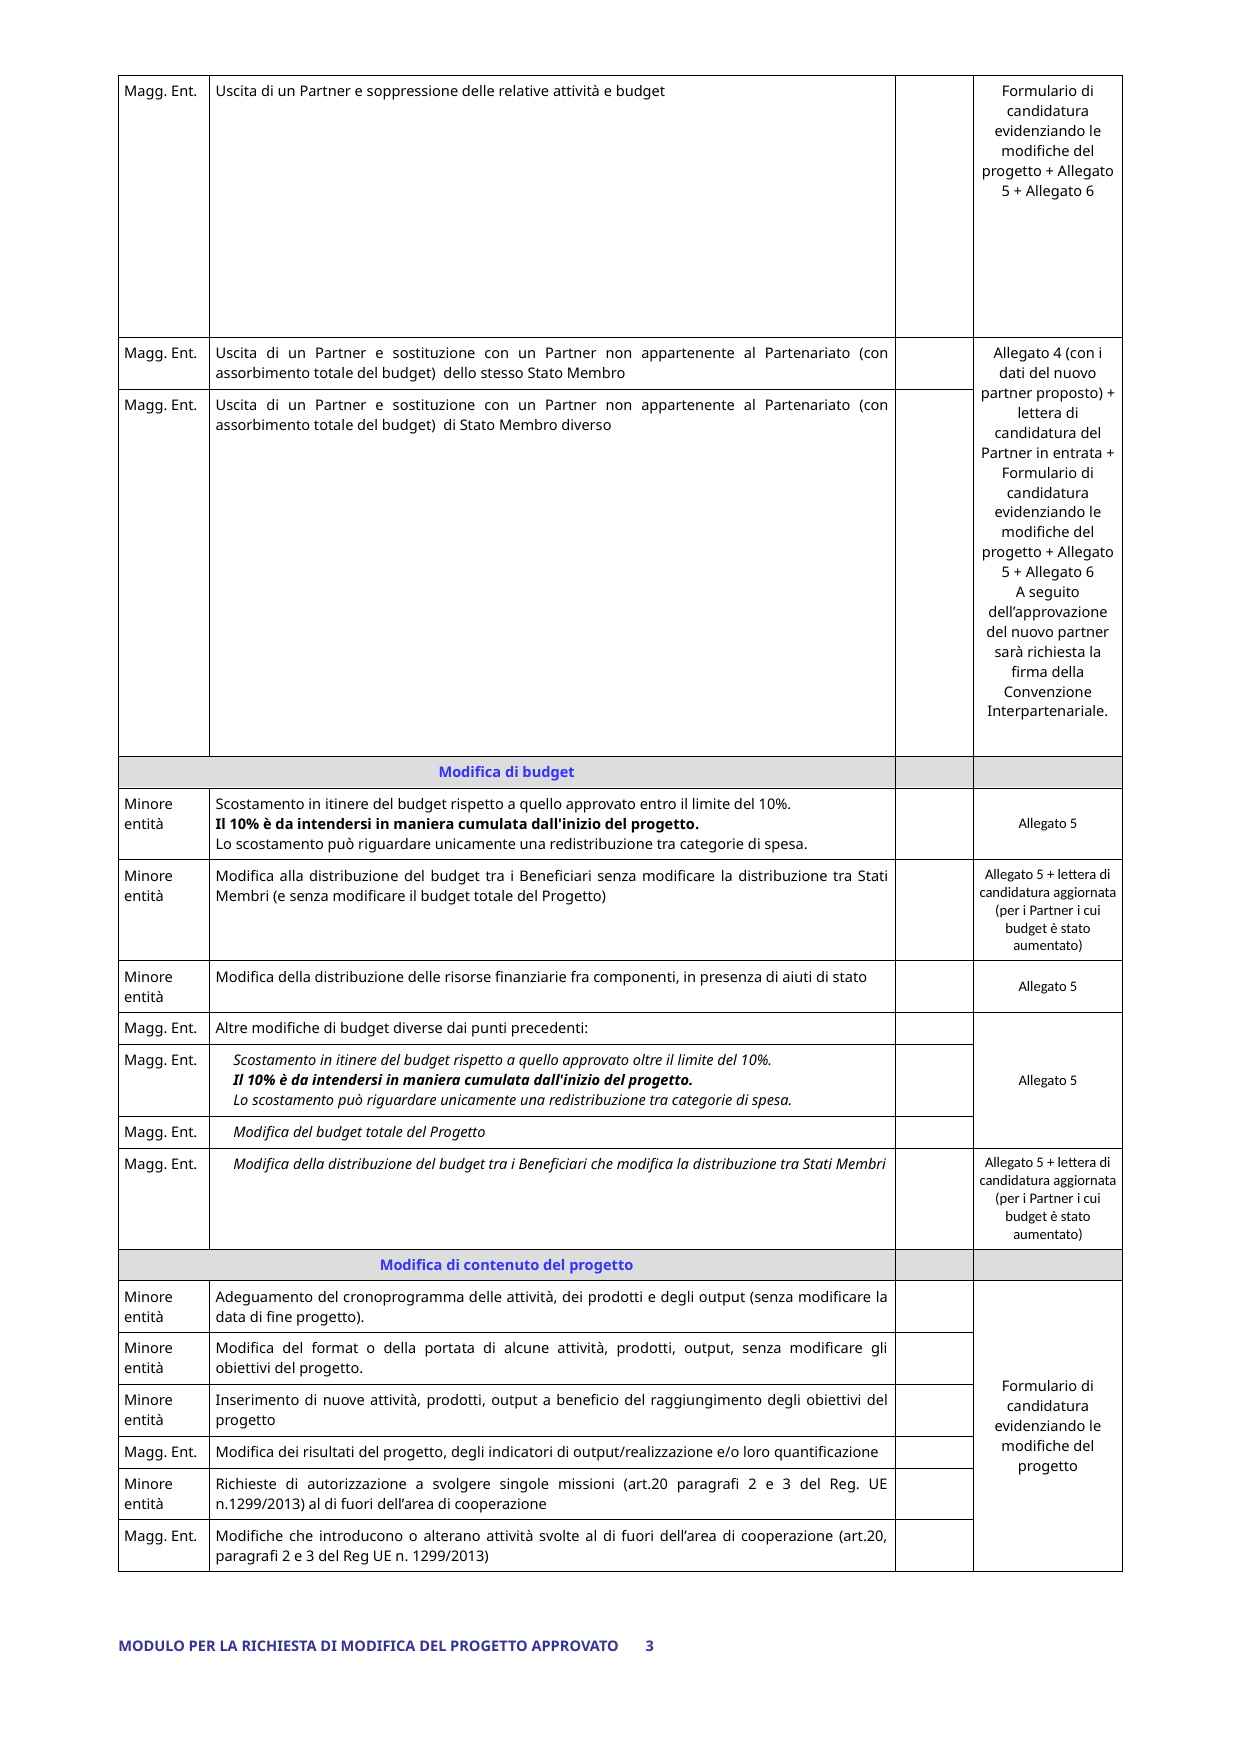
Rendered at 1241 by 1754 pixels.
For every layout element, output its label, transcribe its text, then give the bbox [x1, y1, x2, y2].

table_cell Allegato 5 [974, 961, 1122, 1012]
table_cell Scostamento in itinere del budget rispetto a quello approvato entro il limite del 10%. Il 10% è da intendersi in maniera cumulata dall'inizio del progetto. Lo scostamento può riguardare unicamente una redistribuzione tra categorie di spesa. [210, 789, 895, 859]
table_cell Allegato 5 + lettera di candidatura aggiornata (per i Partner i cui budget è stato aumentato) [974, 1149, 1122, 1248]
table_cell [974, 1250, 1122, 1280]
table_cell [896, 1437, 973, 1467]
table_cell Magg. Ent. [119, 1520, 209, 1571]
table_cell Modifica del format o della portata di alcune attività, prodotti, output, senza modificare gli obiettivi del progetto. [210, 1333, 895, 1384]
table_cell Uscita di un Partner e soppressione delle relative attività e budget [210, 76, 895, 337]
table_cell [896, 1469, 973, 1519]
table_cell [896, 1333, 973, 1384]
table_cell Formulario di candidatura evidenziando le modifiche del progetto [974, 1281, 1122, 1571]
table_cell Modifica di budget [119, 757, 895, 787]
table_cell Minore entità [119, 789, 209, 859]
table_cell [896, 1149, 973, 1248]
table_cell Minore entità [119, 1469, 209, 1519]
table_cell Uscita di un Partner e sostituzione con un Partner non appartenente al Partenariato (con assorbimento totale del budget) di Stato Membro diverso [210, 390, 895, 756]
table_cell [896, 860, 973, 960]
table_cell Modifica della distribuzione delle risorse finanziarie fra componenti, in presenza di aiuti di stato [210, 961, 895, 1012]
table_cell [896, 1045, 973, 1116]
table_cell Scostamento in itinere del budget rispetto a quello approvato oltre il limite del 10%. Il 10% è da intendersi in maniera cumulata dall'inizio del progetto. Lo scostamento può riguardare unicamente una redistribuzione tra categorie di spesa. [210, 1045, 895, 1116]
table_cell Modifiche che introducono o alterano attività svolte al di fuori dell’area di cooperazione (art.20, paragrafi 2 e 3 del Reg UE n. 1299/2013) [210, 1520, 895, 1571]
table_cell Uscita di un Partner e sostituzione con un Partner non appartenente al Partenariato (con assorbimento totale del budget) dello stesso Stato Membro [210, 338, 895, 389]
table_cell Adeguamento del cronoprogramma delle attività, dei prodotti e degli output (senza modificare la data di fine progetto). [210, 1281, 895, 1332]
table_cell Modifica della distribuzione del budget tra i Beneficiari che modifica la distribuzione tra Stati Membri [210, 1149, 895, 1248]
table_cell Allegato 4 (con i dati del nuovo partner proposto) + lettera di candidatura del Partner in entrata + Formulario di candidatura evidenziando le modifiche del progetto + Allegato 5 + Allegato 6 A seguito dell’approvazione del nuovo partner sarà richiesta la firma della Convenzione Interpartenariale. [974, 338, 1122, 756]
table_cell Magg. Ent. [119, 1437, 209, 1467]
table_cell [896, 1385, 973, 1436]
table_cell Minore entità [119, 1333, 209, 1384]
table_cell Modifica del budget totale del Progetto [210, 1117, 895, 1147]
table_cell [896, 1013, 973, 1044]
table_cell Minore entità [119, 1281, 209, 1332]
table_cell [974, 757, 1122, 787]
table_cell Magg. Ent. [119, 76, 209, 337]
table_cell [896, 1117, 973, 1147]
table_cell Minore entità [119, 1385, 209, 1436]
table_cell Magg. Ent. [119, 1117, 209, 1147]
table_cell Minore entità [119, 961, 209, 1012]
table_cell Allegato 5 [974, 1013, 1122, 1147]
table_cell [896, 76, 973, 337]
table_cell [896, 338, 973, 389]
table_cell Minore entità [119, 860, 209, 960]
table_cell [896, 390, 973, 756]
table_cell Magg. Ent. [119, 1045, 209, 1116]
table_cell [896, 1520, 973, 1571]
table_cell [896, 757, 973, 787]
table_cell Allegato 5 [974, 789, 1122, 859]
table_cell Magg. Ent. [119, 1013, 209, 1044]
table_cell Modifica alla distribuzione del budget tra i Beneficiari senza modificare la distribuzione tra Stati Membri (e senza modificare il budget totale del Progetto) [210, 860, 895, 960]
table_cell Magg. Ent. [119, 390, 209, 756]
table_cell Magg. Ent. [119, 1149, 209, 1248]
table_cell Formulario di candidatura evidenziando le modifiche del progetto + Allegato 5 + Allegato 6 [974, 76, 1122, 337]
table_cell Magg. Ent. [119, 338, 209, 389]
table_cell Altre modifiche di budget diverse dai punti precedenti: [210, 1013, 895, 1044]
table_cell Allegato 5 + lettera di candidatura aggiornata (per i Partner i cui budget è stato aumentato) [974, 860, 1122, 960]
table_cell Modifica di contenuto del progetto [119, 1250, 895, 1280]
table_cell [896, 961, 973, 1012]
table_cell Inserimento di nuove attività, prodotti, output a beneficio del raggiungimento degli obiettivi del progetto [210, 1385, 895, 1436]
table_cell [896, 1250, 973, 1280]
table_cell Richieste di autorizzazione a svolgere singole missioni (art.20 paragrafi 2 e 3 del Reg. UE n.1299/2013) al di fuori dell’area di cooperazione [210, 1469, 895, 1519]
table_cell Modifica dei risultati del progetto, degli indicatori di output/realizzazione e/o loro quantificazione [210, 1437, 895, 1467]
table_cell [896, 1281, 973, 1332]
table_cell [896, 789, 973, 859]
